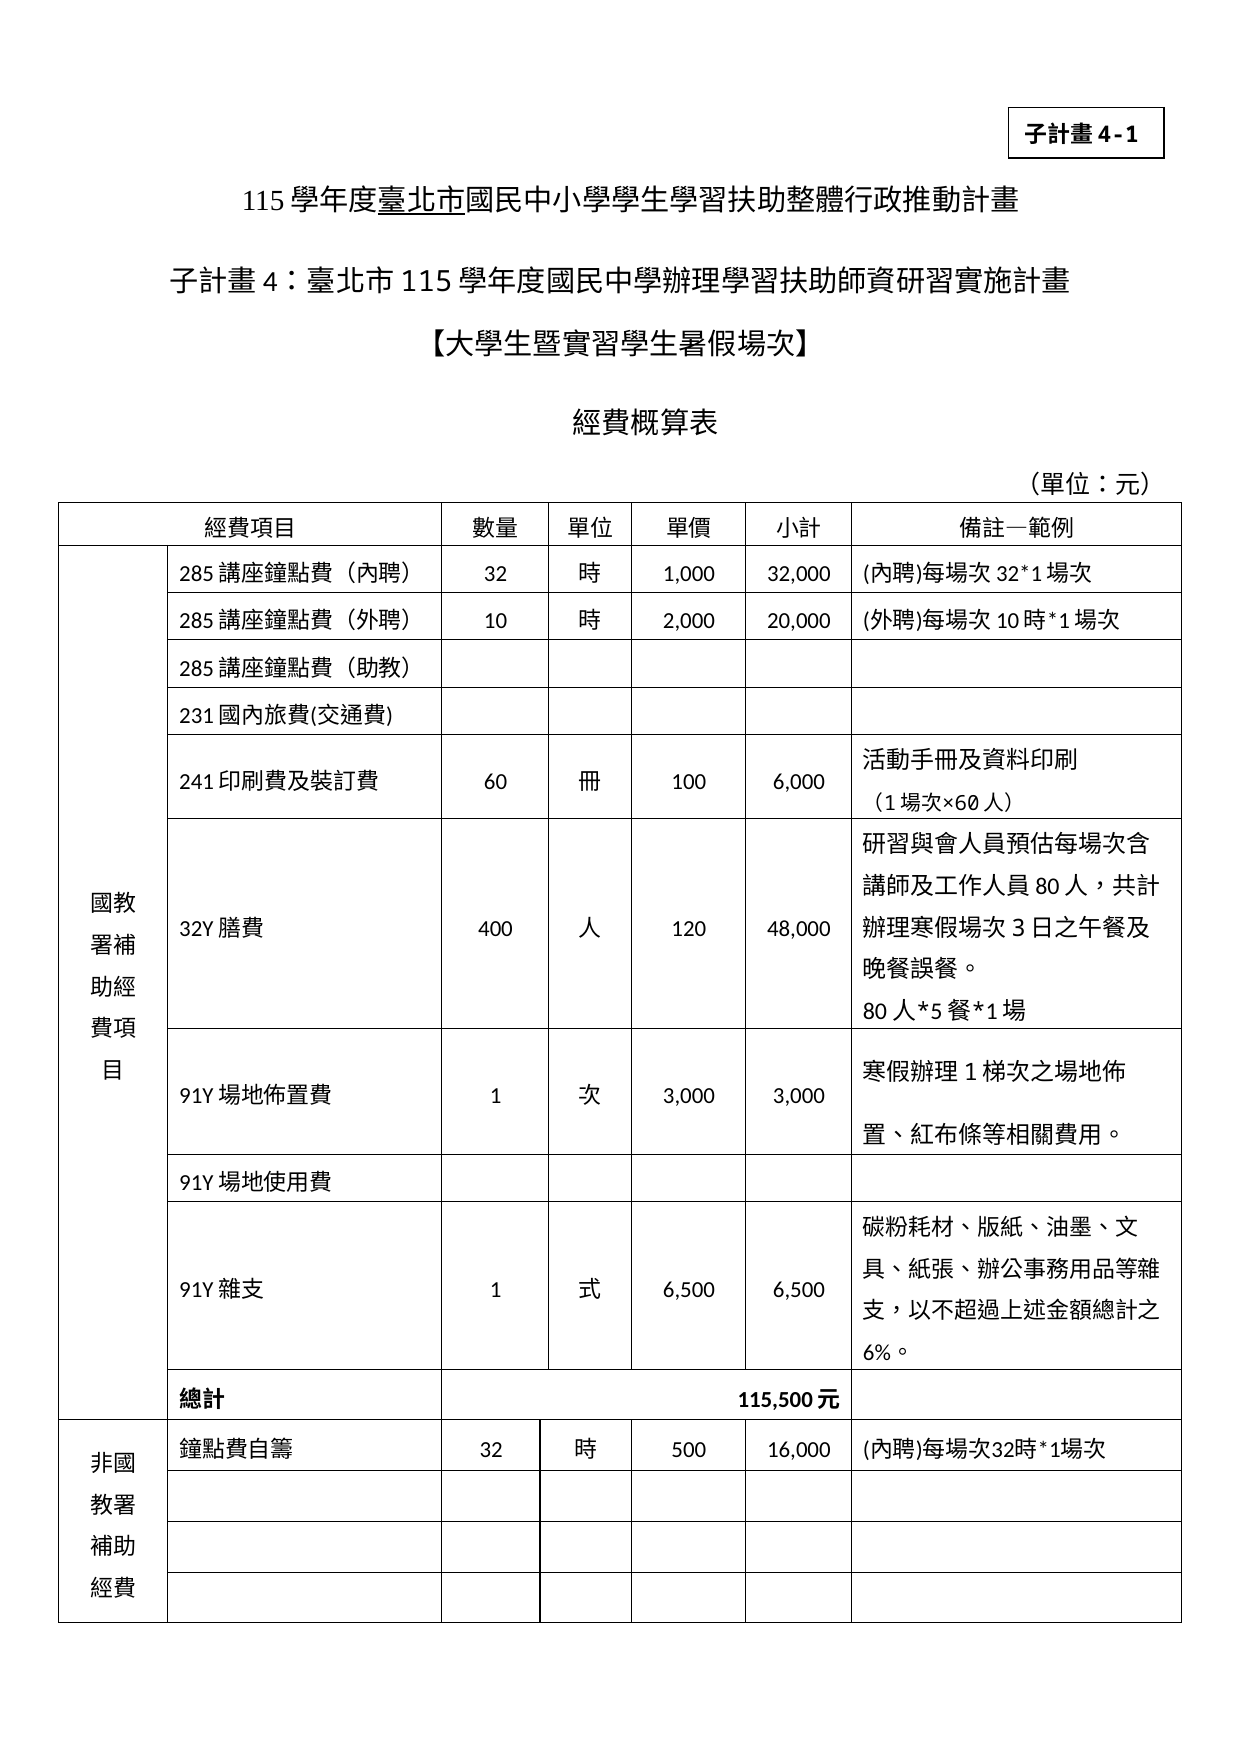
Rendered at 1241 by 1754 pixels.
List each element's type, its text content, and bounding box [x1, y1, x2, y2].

table_cell (內聘)每場次32時*1場次 [852, 1420, 1181, 1470]
table_cell 20,000 [746, 593, 851, 639]
table_cell [549, 1155, 631, 1201]
table_cell 48,000 [746, 819, 851, 1028]
table_cell 鐘點費自籌 [168, 1420, 441, 1470]
table_cell 時 [549, 546, 631, 592]
table_cell [541, 1522, 631, 1572]
table_cell [852, 1370, 1181, 1419]
table_cell [632, 688, 745, 734]
table_cell 冊 [549, 735, 631, 818]
table_cell [541, 1573, 631, 1622]
table_cell [442, 1522, 539, 1572]
table_cell [632, 1522, 745, 1572]
table_cell [442, 640, 548, 687]
text 子計畫4-1 [1024, 116, 1148, 149]
table_cell [852, 1155, 1181, 1201]
table_cell 32 [442, 1420, 539, 1470]
table_cell [549, 640, 631, 687]
table_cell 1,000 [632, 546, 745, 592]
table_cell 1 [442, 1029, 548, 1154]
table_cell 285講座鐘點費（助教） [168, 640, 441, 687]
table_cell 非國教署補助經費 [59, 1420, 167, 1622]
table_cell [746, 1573, 851, 1622]
table_cell 10 [442, 593, 548, 639]
table_cell 6,500 [632, 1202, 745, 1369]
table_cell [632, 1573, 745, 1622]
table_cell [541, 1471, 631, 1521]
text 子計畫4：臺北市115學年度國民中學辦理學習扶助師資研習實施計畫 【大學生暨實習學生暑假場次】 [75, 237, 1165, 362]
table_cell 91Y場地使用費 [168, 1155, 441, 1201]
table_cell 115,500元 [442, 1370, 851, 1419]
table_cell 32 [442, 546, 548, 592]
table_cell [168, 1522, 441, 1572]
table_header 單位 [549, 503, 631, 545]
table_cell 總計 [168, 1370, 441, 1419]
table_cell 2,000 [632, 593, 745, 639]
table_header 經費項目 [59, 503, 441, 545]
table_cell [746, 640, 851, 687]
text [1009, 108, 1163, 157]
table_header 小計 [746, 503, 851, 545]
table_cell [442, 1471, 539, 1521]
table_cell [442, 688, 548, 734]
table_cell 60 [442, 735, 548, 818]
table_cell [746, 1155, 851, 1201]
table_cell 寒假辦理1梯次之場地佈置、紅布條等相關費用。 [852, 1029, 1181, 1154]
table_header 數量 [442, 503, 548, 545]
table_header 備註—範例 [852, 503, 1181, 545]
table_cell 次 [549, 1029, 631, 1154]
table_cell [632, 640, 745, 687]
table_cell [632, 1471, 745, 1521]
table_cell 241印刷費及裝訂費 [168, 735, 441, 818]
table_cell 1 [442, 1202, 548, 1369]
table_cell [746, 1471, 851, 1521]
table_cell 16,000 [746, 1420, 851, 1470]
table_cell 人 [549, 819, 631, 1028]
text （單位：元） [125, 460, 1165, 502]
table_cell 91Y雜支 [168, 1202, 441, 1369]
table_cell [852, 1522, 1181, 1572]
table_cell [168, 1471, 441, 1521]
table_cell (外聘)每場次10時*1場次 [852, 593, 1181, 639]
table_cell [852, 1471, 1181, 1521]
table_cell [852, 688, 1181, 734]
table_cell 100 [632, 735, 745, 818]
table_cell 500 [632, 1420, 745, 1470]
table_cell (內聘)每場次32*1場次 [852, 546, 1181, 592]
table_cell 285講座鐘點費（內聘） [168, 546, 441, 592]
table_cell 碳粉耗材、版紙、油墨、文具、紙張、辦公事務用品等雜支，以不超過上述金額總計之6%。 [852, 1202, 1181, 1369]
table_cell 活動手冊及資料印刷 （1場次×60人） [852, 735, 1181, 818]
table_cell 285講座鐘點費（外聘） [168, 593, 441, 639]
table_cell 32Y膳費 [168, 819, 441, 1028]
table_cell 國教署補助經費項目 [59, 546, 167, 1419]
text 經費概算表 [125, 400, 1165, 442]
table_cell [746, 688, 851, 734]
table_cell 400 [442, 819, 548, 1028]
table_cell 3,000 [746, 1029, 851, 1154]
table_cell 3,000 [632, 1029, 745, 1154]
table_cell [549, 688, 631, 734]
table_header 單價 [632, 503, 745, 545]
table_cell [852, 1573, 1181, 1622]
table_cell [852, 640, 1181, 687]
table_cell [442, 1573, 539, 1622]
table_cell 32,000 [746, 546, 851, 592]
table_cell [442, 1155, 548, 1201]
text 115學年度臺北市國民中小學學生學習扶助整體行政推動計畫 [75, 177, 1186, 219]
table_cell [746, 1522, 851, 1572]
table_cell [632, 1155, 745, 1201]
table_cell [168, 1573, 441, 1622]
table_cell 231國內旅費(交通費) [168, 688, 441, 734]
table_cell 時 [541, 1420, 631, 1470]
table_cell 研習與會人員預估每場次含講師及工作人員80人，共計辦理寒假場次3日之午餐及晚餐誤餐。 80人*5餐*1場 [852, 819, 1181, 1028]
table_cell 式 [549, 1202, 631, 1369]
table_cell 6,000 [746, 735, 851, 818]
table_cell 120 [632, 819, 745, 1028]
table_cell 6,500 [746, 1202, 851, 1369]
table_cell 時 [549, 593, 631, 639]
table_cell 91Y場地佈置費 [168, 1029, 441, 1154]
